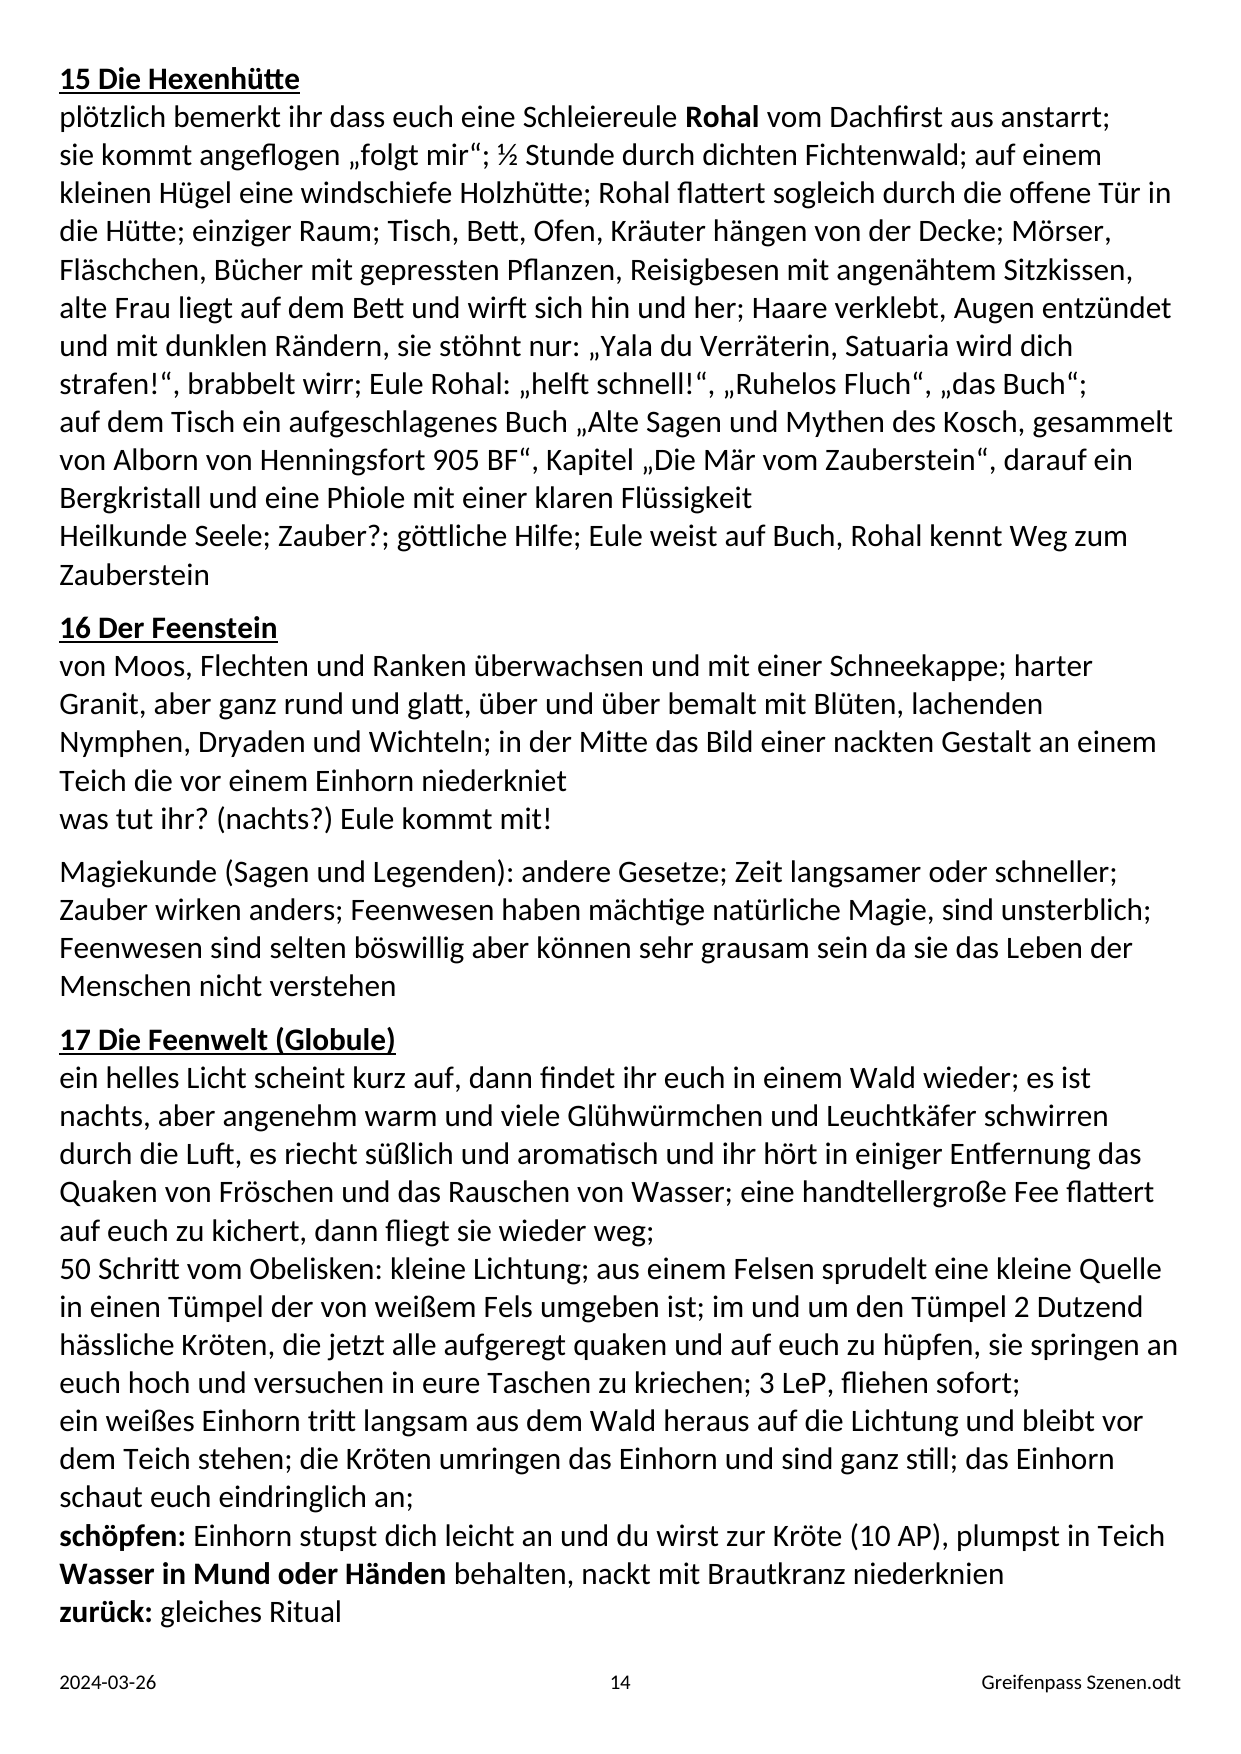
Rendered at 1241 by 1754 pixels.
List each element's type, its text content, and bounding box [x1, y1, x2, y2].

text Magiekunde (Sagen und Legenden): andere Gesetze; Zeit langsamer oder schneller; Zauber wirken anders; Feenwesen haben mächtige natürliche Magie, sind unsterblich; Feenwesen sind selten böswillig aber können sehr grausam sein da sie das Leben der Menschen nicht verstehen [59, 852, 1181, 1005]
text ein helles Licht scheint kurz auf, dann findet ihr euch in einem Wald wieder; es ist nachts, aber angenehm warm und viele Glühwürmchen und Leuchtkäfer schwirren durch die Luft, es riecht süßlich und aromatisch und ihr hört in einiger Entfernung das Quaken von Fröschen und das Rauschen von Wasser; eine handtellergroße Fee flattert auf euch zu kichert, dann fliegt sie wieder weg; [59, 1058, 1181, 1249]
text 15 Die Hexenhütte [59, 59, 1181, 97]
text 50 Schritt vom Obelisken: kleine Lichtung; aus einem Felsen sprudelt eine kleine Quelle in einen Tümpel der von weißem Fels umgeben ist; im und um den Tümpel 2 Dutzend hässliche Kröten, die jetzt alle aufgeregt quaken und auf euch zu hüpfen, sie springen an euch hoch und versuchen in eure Taschen zu kriechen; 3 LeP, fliehen sofort; [59, 1249, 1181, 1401]
text von Moos, Flechten und Ranken überwachsen und mit einer Schneekappe; harter Granit, aber ganz rund und glatt, über und über bemalt mit Blüten, lachenden Nymphen, Dryaden und Wichteln; in der Mitte das Bild einer nackten Gestalt an einem Teich die vor einem Einhorn niederkniet [59, 646, 1181, 799]
text Wasser in Mund oder Händen behalten, nackt mit Brautkranz niederknien [59, 1554, 1181, 1592]
text schöpfen: Einhorn stupst dich leicht an und du wirst zur Kröte (10 AP), plumpst in Teich [59, 1516, 1181, 1554]
text was tut ihr? (nachts?) Eule kommt mit! [59, 799, 1181, 837]
text auf dem Tisch ein aufgeschlagenes Buch „Alte Sagen und Mythen des Kosch, gesammelt von Alborn von Henningsfort 905 BF“, Kapitel „Die Mär vom Zauberstein“, darauf ein Bergkristall und eine Phiole mit einer klaren Flüssigkeit Heilkunde Seele; Zauber?; göttliche Hilfe; Eule weist auf Buch, Rohal kennt Weg zum Zauberstein [59, 402, 1181, 593]
text 17 Die Feenwelt (Globule) [59, 1020, 1181, 1058]
text 16 Der Feenstein [59, 608, 1181, 646]
text plötzlich bemerkt ihr dass euch eine Schleiereule Rohal vom Dachfirst aus anstarrt; sie kommt angeflogen „folgt mir“; ½ Stunde durch dichten Fichtenwald; auf einem kleinen Hügel eine windschiefe Holzhütte; Rohal flattert sogleich durch die offene Tür in die Hütte; einziger Raum; Tisch, Bett, Ofen, Kräuter hängen von der Decke; Mörser, Fläschchen, Bücher mit gepressten Pflanzen, Reisigbesen mit angenähtem Sitzkissen, alte Frau liegt auf dem Bett und wirft sich hin und her; Haare verklebt, Augen entzündet und mit dunklen Rändern, sie stöhnt nur: „Yala du Verräterin, Satuaria wird dich strafen!“, brabbelt wirr; Eule Rohal: „helft schnell!“, „Ruhelos Fluch“, „das Buch“; [59, 97, 1181, 402]
text zurück: gleiches Ritual [59, 1592, 1181, 1630]
text ein weißes Einhorn tritt langsam aus dem Wald heraus auf die Lichtung und bleibt vor dem Teich stehen; die Kröten umringen das Einhorn und sind ganz still; das Einhorn schaut euch eindringlich an; [59, 1401, 1181, 1516]
